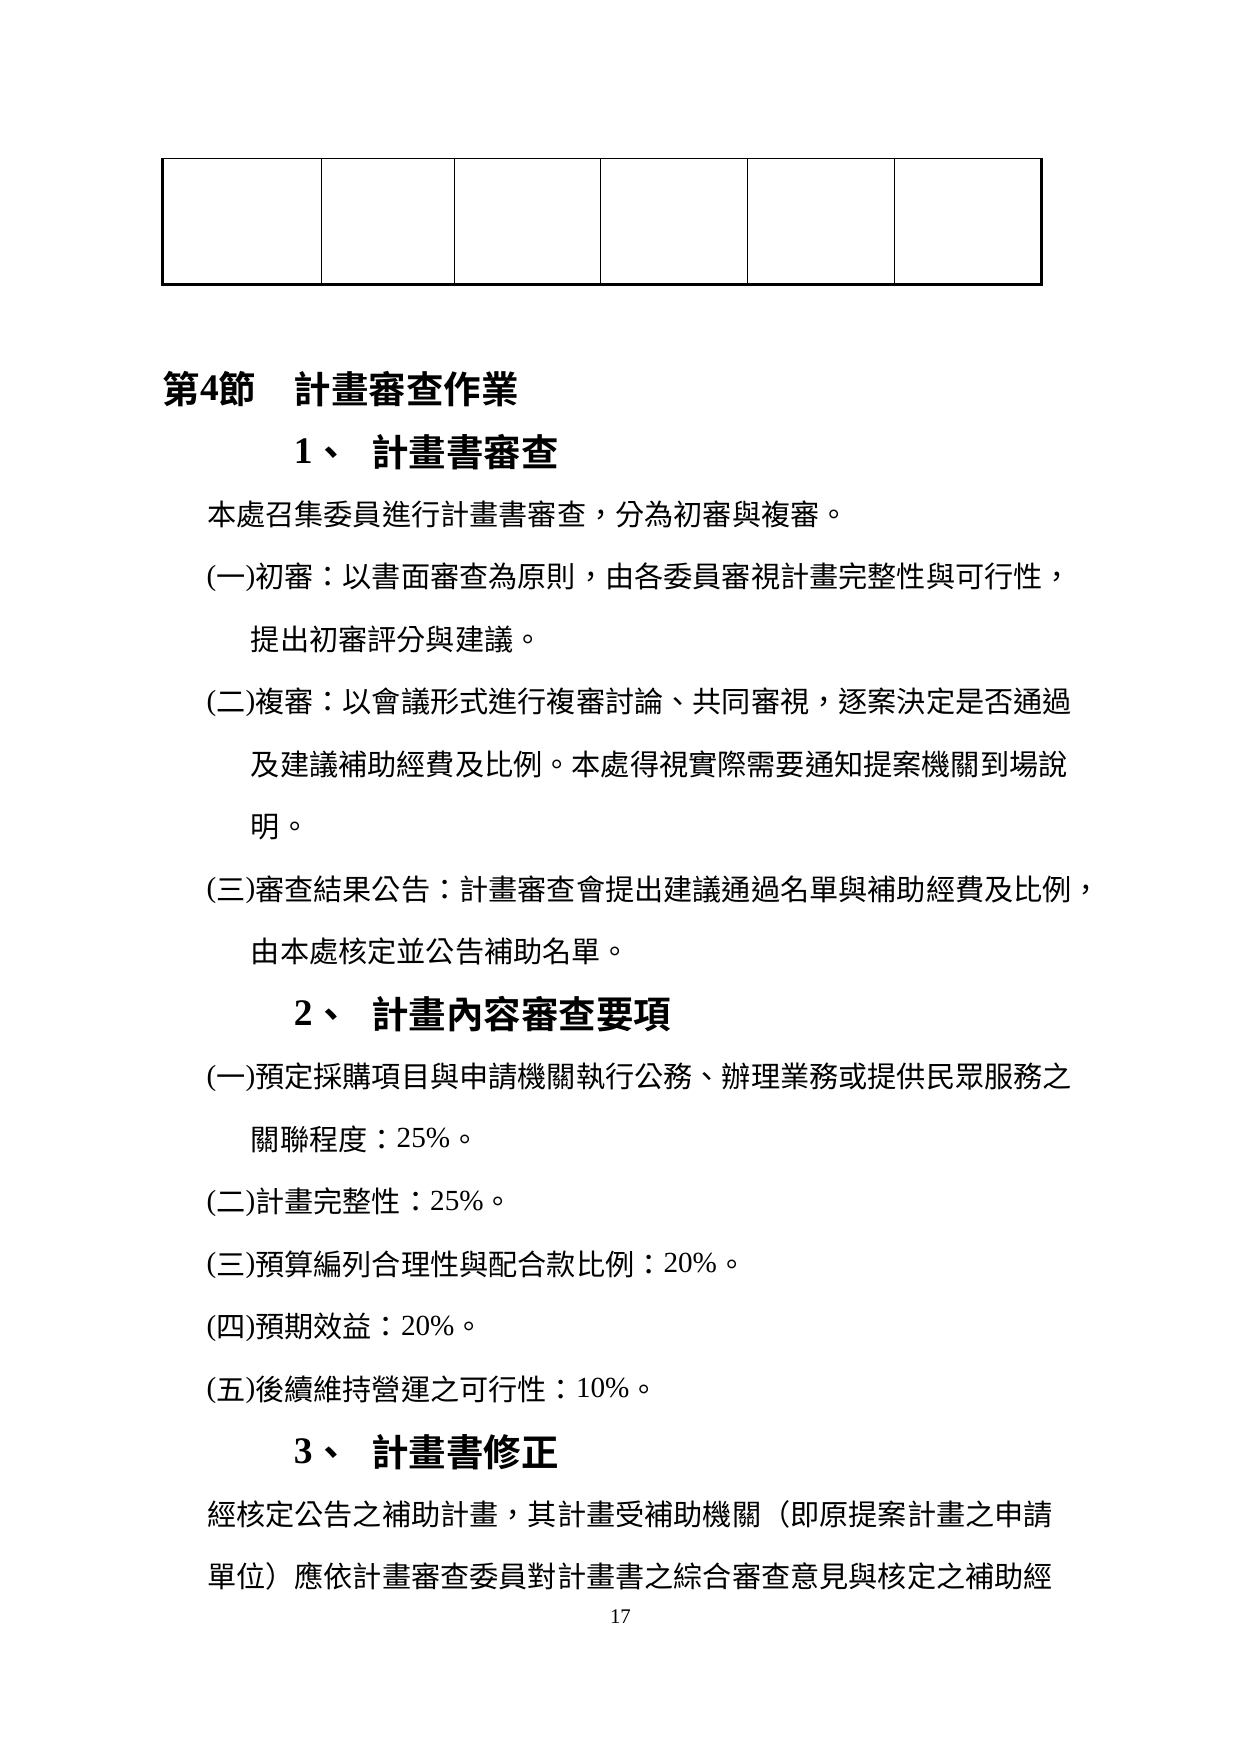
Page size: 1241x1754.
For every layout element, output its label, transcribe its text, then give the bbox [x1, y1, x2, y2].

table_cell [322, 159, 454, 283]
text 經核定公告之補助計畫，其計畫受補助機關（即原提案計畫之申請單位）應依計畫審查委員對計畫書之綜合審查意見與核定之補助經 [207, 1471, 1078, 1596]
table_cell [601, 159, 747, 283]
list 計畫審查作業 [162, 346, 1078, 408]
text (一)初審：以書面審查為原則，由各委員審視計畫完整性與可行性，提出初審評分與建議。 [206, 533, 1078, 658]
text (一)預定採購項目與申請機關執行公務、辦理業務或提供民眾服務之關聯程度：25%。 [206, 1033, 1078, 1158]
table_cell [895, 159, 1040, 283]
table_cell [164, 159, 321, 283]
list 計畫書審查 [294, 408, 1078, 471]
list 計畫內容審查要項 [294, 971, 1078, 1033]
table_cell [748, 159, 894, 283]
text 本處召集委員進行計畫書審查，分為初審與複審。 [207, 471, 1078, 533]
text (五)後續維持營運之可行性：10%。 [206, 1346, 1078, 1408]
text (四)預期效益：20%。 [206, 1283, 1078, 1346]
text (二)計畫完整性：25%。 [206, 1158, 1078, 1221]
text (二)複審：以會議形式進行複審討論、共同審視，逐案決定是否通過及建議補助經費及比例。本處得視實際需要通知提案機關到場說明。 [206, 658, 1078, 846]
list 計畫書修正 [294, 1408, 1078, 1471]
text (三)審查結果公告：計畫審查會提出建議通過名單與補助經費及比例，由本處核定並公告補助名單。 [206, 846, 1078, 971]
table_cell [455, 159, 600, 283]
text (三)預算編列合理性與配合款比例：20%。 [206, 1221, 1078, 1283]
